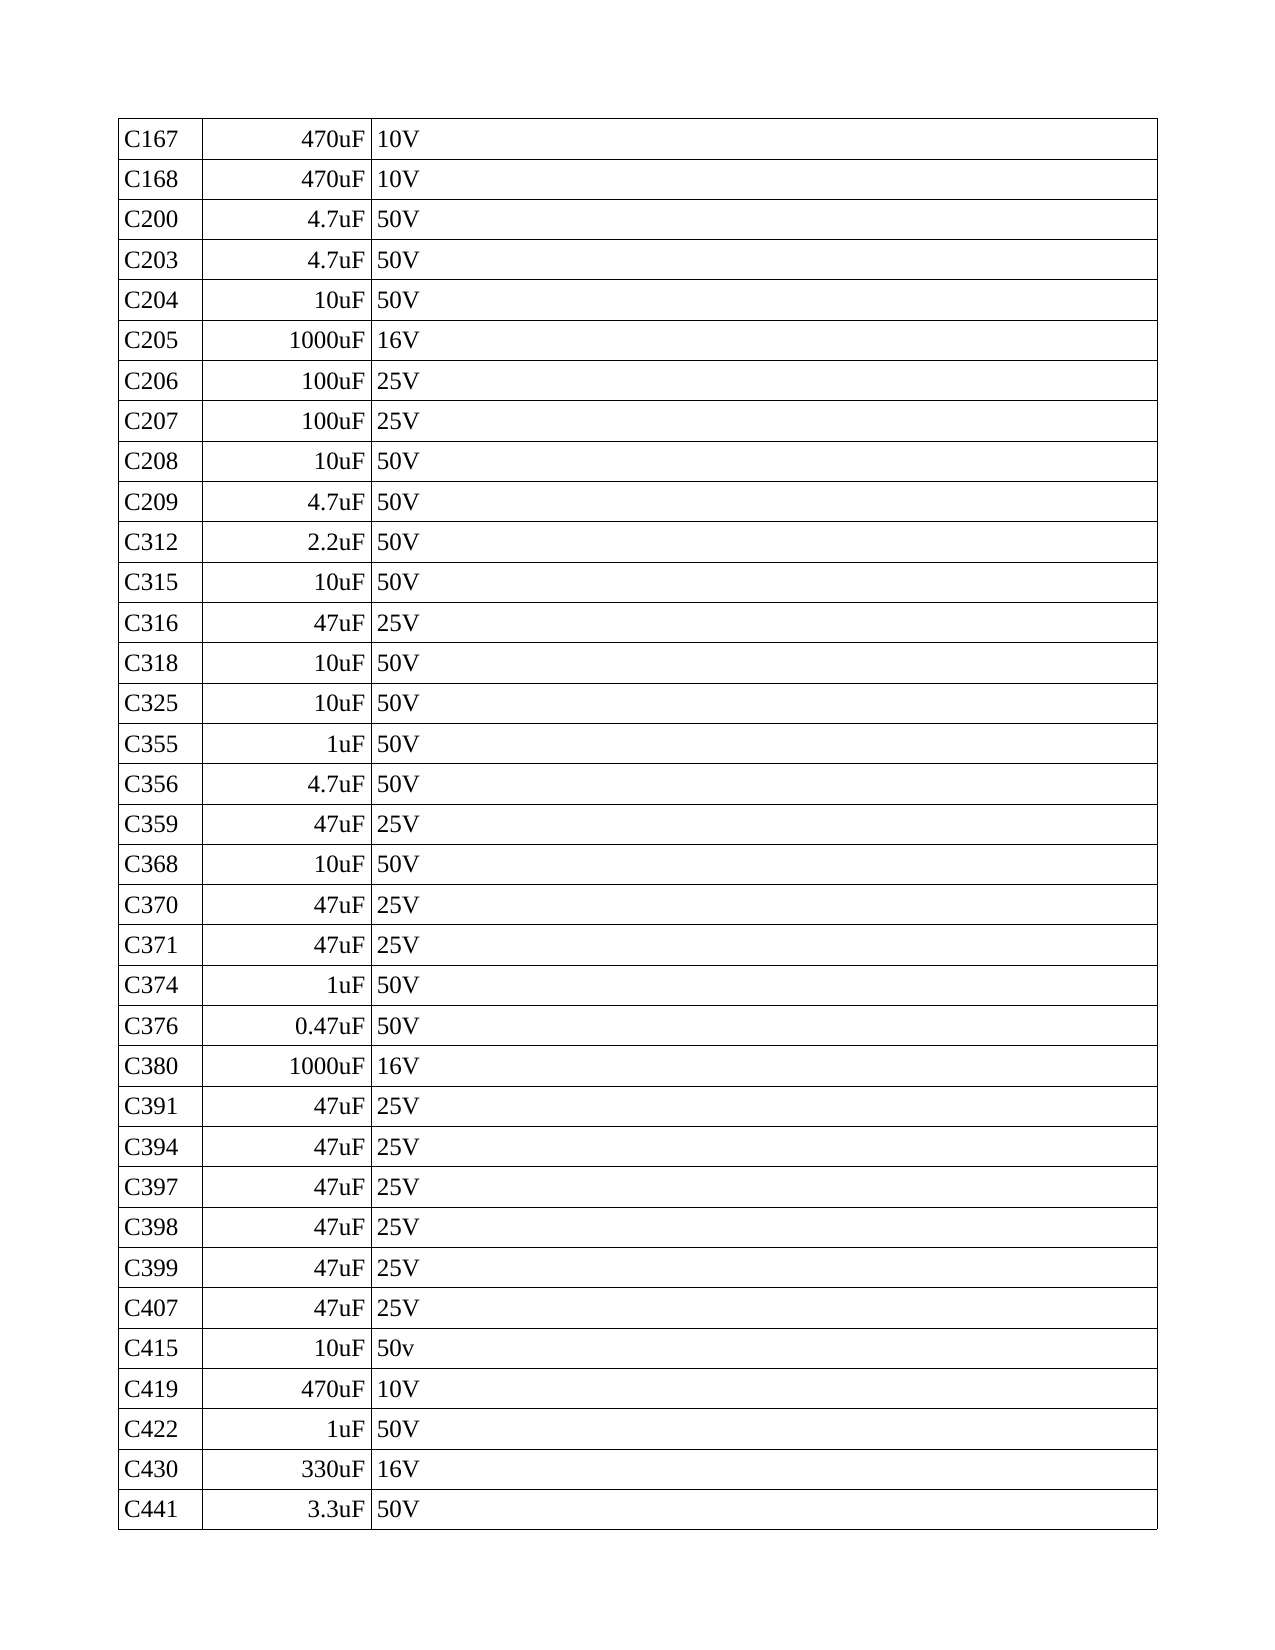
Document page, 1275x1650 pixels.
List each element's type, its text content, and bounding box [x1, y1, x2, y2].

table_cell 10V [372, 119, 1157, 158]
table_cell 330uF [203, 1450, 371, 1489]
table_cell 25V [372, 1127, 1157, 1166]
table_cell 4.7uF [203, 200, 371, 239]
table_cell 50V [372, 563, 1157, 602]
table_cell C359 [119, 805, 202, 844]
table_cell C397 [119, 1167, 202, 1207]
table_cell C398 [119, 1208, 202, 1247]
table_cell C374 [119, 966, 202, 1005]
table_cell 47uF [203, 1127, 371, 1166]
table_cell 25V [372, 925, 1157, 965]
table_cell 4.7uF [203, 764, 371, 803]
table_cell 50V [372, 522, 1157, 562]
table_cell 25V [372, 1167, 1157, 1207]
table_cell C209 [119, 482, 202, 521]
table_cell 25V [372, 401, 1157, 441]
table_cell 25V [372, 1288, 1157, 1327]
table_cell 1uF [203, 1409, 371, 1448]
table_cell 50V [372, 1006, 1157, 1045]
table_cell C399 [119, 1248, 202, 1287]
table_cell C419 [119, 1369, 202, 1408]
table_cell 50V [372, 643, 1157, 682]
table_cell C167 [119, 119, 202, 158]
table_cell 47uF [203, 1087, 371, 1126]
table_cell C376 [119, 1006, 202, 1045]
table_cell 47uF [203, 1167, 371, 1207]
table_cell 10uF [203, 442, 371, 481]
table_cell 25V [372, 805, 1157, 844]
table_cell 10V [372, 160, 1157, 199]
table_cell 25V [372, 361, 1157, 400]
table_cell 50V [372, 764, 1157, 803]
table_cell 470uF [203, 160, 371, 199]
table_cell 10uF [203, 280, 371, 320]
table_cell 25V [372, 1087, 1157, 1126]
table_cell 10uF [203, 1329, 371, 1368]
table_cell 50V [372, 724, 1157, 763]
table_cell C325 [119, 684, 202, 723]
table_cell 50v [372, 1329, 1157, 1368]
table_cell 16V [372, 321, 1157, 360]
table_cell 50V [372, 240, 1157, 279]
table_cell 50V [372, 1409, 1157, 1448]
table_cell 47uF [203, 1248, 371, 1287]
table_cell C315 [119, 563, 202, 602]
table_cell C355 [119, 724, 202, 763]
table_cell 47uF [203, 805, 371, 844]
table_cell 3.3uF [203, 1490, 371, 1529]
table_cell 1uF [203, 966, 371, 1005]
table_cell 50V [372, 845, 1157, 884]
table_cell 47uF [203, 603, 371, 642]
table_cell C380 [119, 1046, 202, 1086]
table_cell C368 [119, 845, 202, 884]
table_cell 10uF [203, 684, 371, 723]
table_cell 25V [372, 1248, 1157, 1287]
table_cell 16V [372, 1046, 1157, 1086]
table_cell C318 [119, 643, 202, 682]
table_cell 50V [372, 200, 1157, 239]
table_cell C208 [119, 442, 202, 481]
table_cell C205 [119, 321, 202, 360]
table_cell 50V [372, 684, 1157, 723]
table_cell C422 [119, 1409, 202, 1448]
table_cell C316 [119, 603, 202, 642]
table_cell 470uF [203, 1369, 371, 1408]
table_cell C394 [119, 1127, 202, 1166]
table_cell 25V [372, 1208, 1157, 1247]
table_cell C207 [119, 401, 202, 441]
table_cell C200 [119, 200, 202, 239]
table_cell C206 [119, 361, 202, 400]
table_cell 1000uF [203, 1046, 371, 1086]
table_cell 10uF [203, 643, 371, 682]
table_cell 10uF [203, 563, 371, 602]
table_cell 50V [372, 442, 1157, 481]
table_cell C312 [119, 522, 202, 562]
table_cell C204 [119, 280, 202, 320]
table_cell C415 [119, 1329, 202, 1368]
table_cell 47uF [203, 1288, 371, 1327]
table_cell 100uF [203, 361, 371, 400]
table_cell C168 [119, 160, 202, 199]
table_cell 4.7uF [203, 482, 371, 521]
table_cell 47uF [203, 925, 371, 965]
table_cell C441 [119, 1490, 202, 1529]
table_cell 50V [372, 280, 1157, 320]
table_cell 1uF [203, 724, 371, 763]
table_cell 1000uF [203, 321, 371, 360]
table_cell 10uF [203, 845, 371, 884]
table_cell 10V [372, 1369, 1157, 1408]
table_cell C407 [119, 1288, 202, 1327]
table_cell 2.2uF [203, 522, 371, 562]
table_cell 47uF [203, 885, 371, 924]
table_cell C391 [119, 1087, 202, 1126]
table_cell C370 [119, 885, 202, 924]
table_cell 470uF [203, 119, 371, 158]
table_cell 25V [372, 885, 1157, 924]
table_cell 50V [372, 482, 1157, 521]
table_cell 50V [372, 1490, 1157, 1529]
table_cell C203 [119, 240, 202, 279]
table_cell 47uF [203, 1208, 371, 1247]
table_cell C356 [119, 764, 202, 803]
table_cell 25V [372, 603, 1157, 642]
table_cell 16V [372, 1450, 1157, 1489]
table_cell 100uF [203, 401, 371, 441]
table_cell 0.47uF [203, 1006, 371, 1045]
table_cell C430 [119, 1450, 202, 1489]
table_cell 4.7uF [203, 240, 371, 279]
table_cell C371 [119, 925, 202, 965]
table_cell 50V [372, 966, 1157, 1005]
